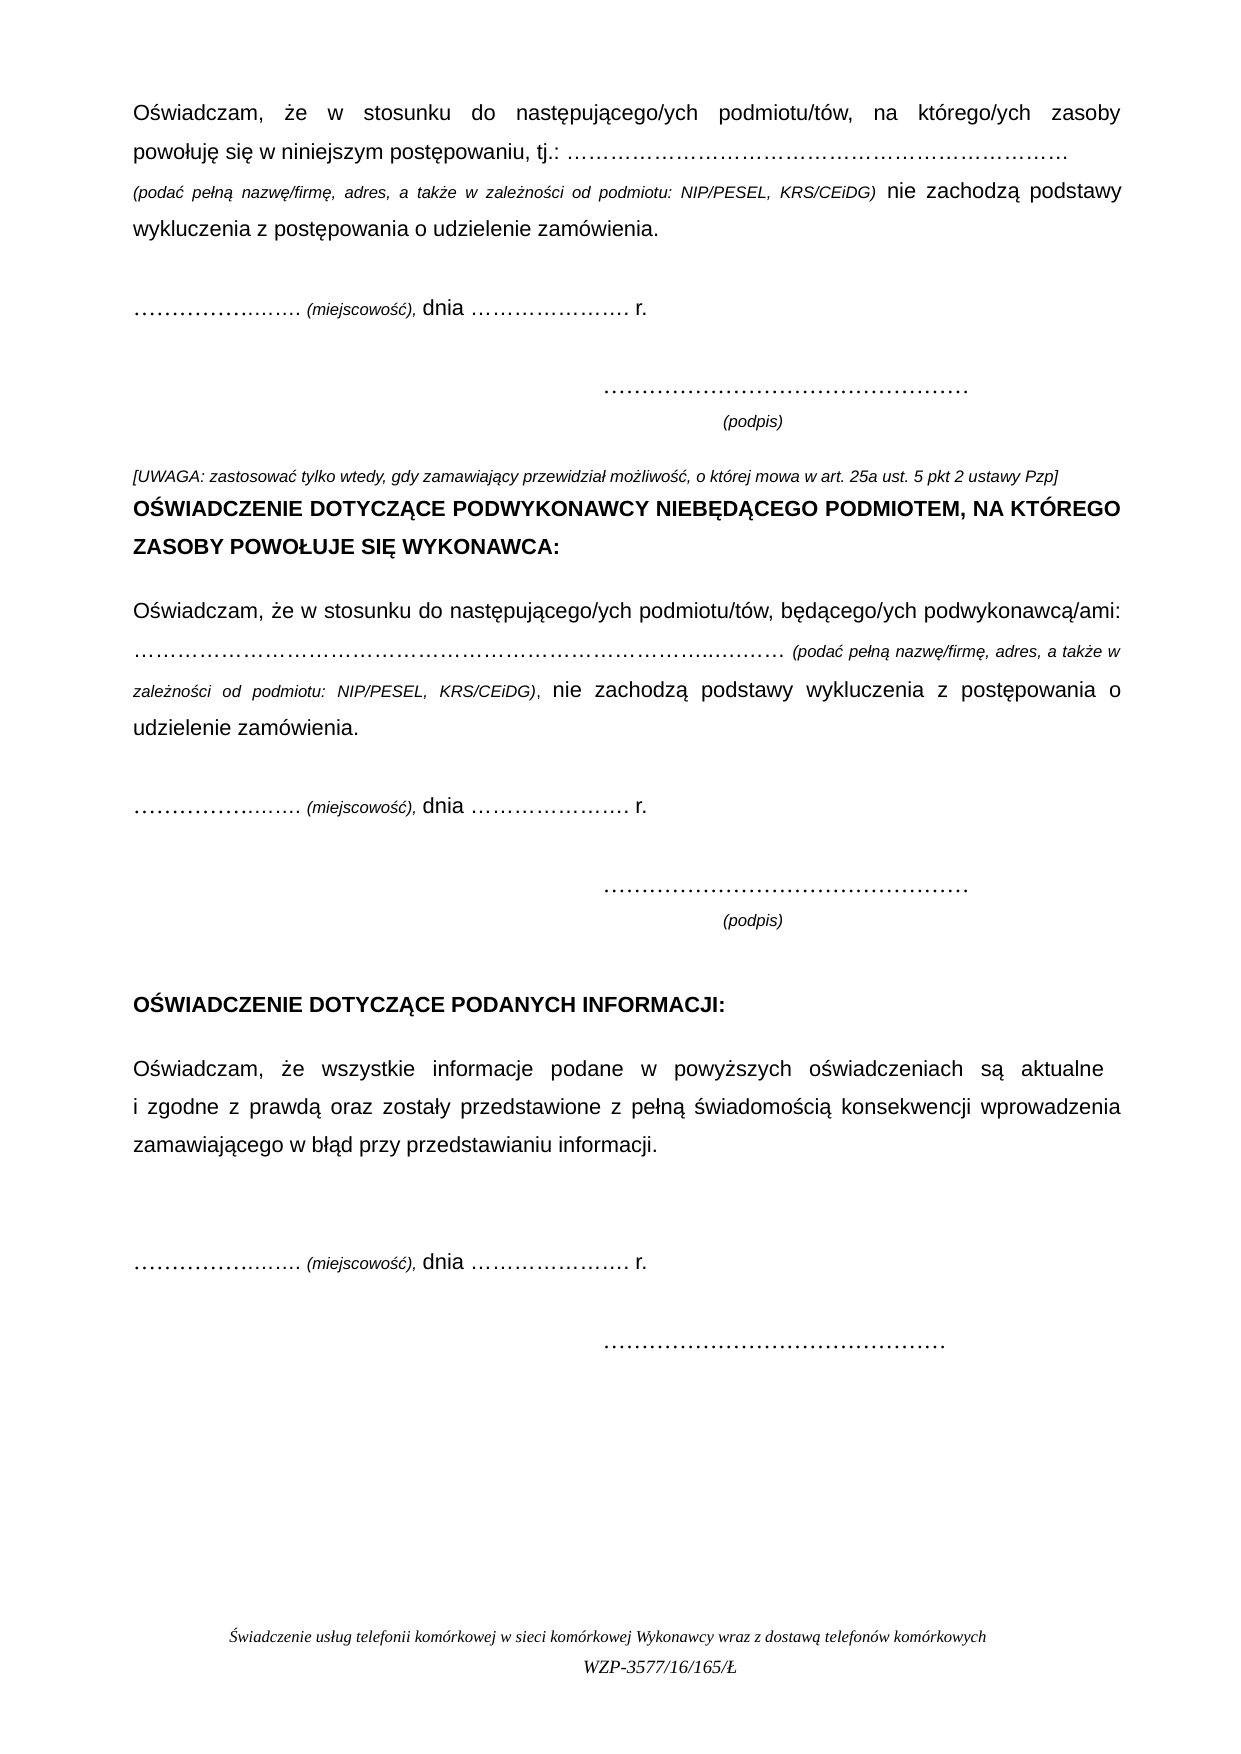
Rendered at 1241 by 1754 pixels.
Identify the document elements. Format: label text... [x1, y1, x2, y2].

text ………………………………………… [133, 373, 1122, 399]
text OŚWIADCZENIE DOTYCZĄCE PODANYCH INFORMACJI: [133, 992, 1122, 1017]
text (podpis) [723, 412, 1122, 431]
text OŚWIADCZENIE DOTYCZĄCE PODWYKONAWCY NIEBĘDĄCEGO PODMIOTEM, NA KTÓREGO ZASOBY POWOŁUJE SIĘ WYKONAWCA: [133, 496, 1122, 559]
text ………………………………………… [133, 871, 1122, 897]
text [UWAGA: zastosować tylko wtedy, gdy zamawiający przewidział możliwość, o której mowa w art. 25a ust. 5 pkt 2 ustawy Pzp] [133, 467, 1122, 486]
text Oświadczam, że w stosunku do następującego/ych podmiotu/tów, na którego/ych zasoby powołuję się w niniejszym postępowaniu, tj.: …………………………………………………………… (podać pełną nazwę/firmę, adres, a także w zależności od podmiotu: NIP/PESEL, KRS/CEiDG) nie zachodzą podstawy wykluczenia z postępowania o udzielenie zamówienia. [133, 100, 1122, 242]
text …………….……. (miejscowość), dnia …………………. r. [133, 294, 1122, 320]
text Oświadczam, że wszystkie informacje podane w powyższych oświadczeniach są aktualne i zgodne z prawdą oraz zostały przedstawione z pełną świadomością konsekwencji wprowadzenia zamawiającego w błąd przy przedstawianiu informacji. [133, 1056, 1122, 1157]
text Oświadczam, że w stosunku do następującego/ych podmiotu/tów, będącego/ych podwykonawcą/ami: ……………………………………………………………………..….…… (podać pełną nazwę/firmę, adres, a także w zależności od podmiotu: NIP/PESEL, KRS/CEiDG), nie zachodzą podstawy wykluczenia z postępowania o udzielenie zamówienia. [133, 598, 1122, 740]
text ……………………………………… [133, 1327, 1122, 1354]
text (podpis) [723, 910, 1122, 929]
text …………….……. (miejscowość), dnia …………………. r. [133, 792, 1122, 818]
text …………….……. (miejscowość), dnia …………………. r. [133, 1248, 1122, 1275]
